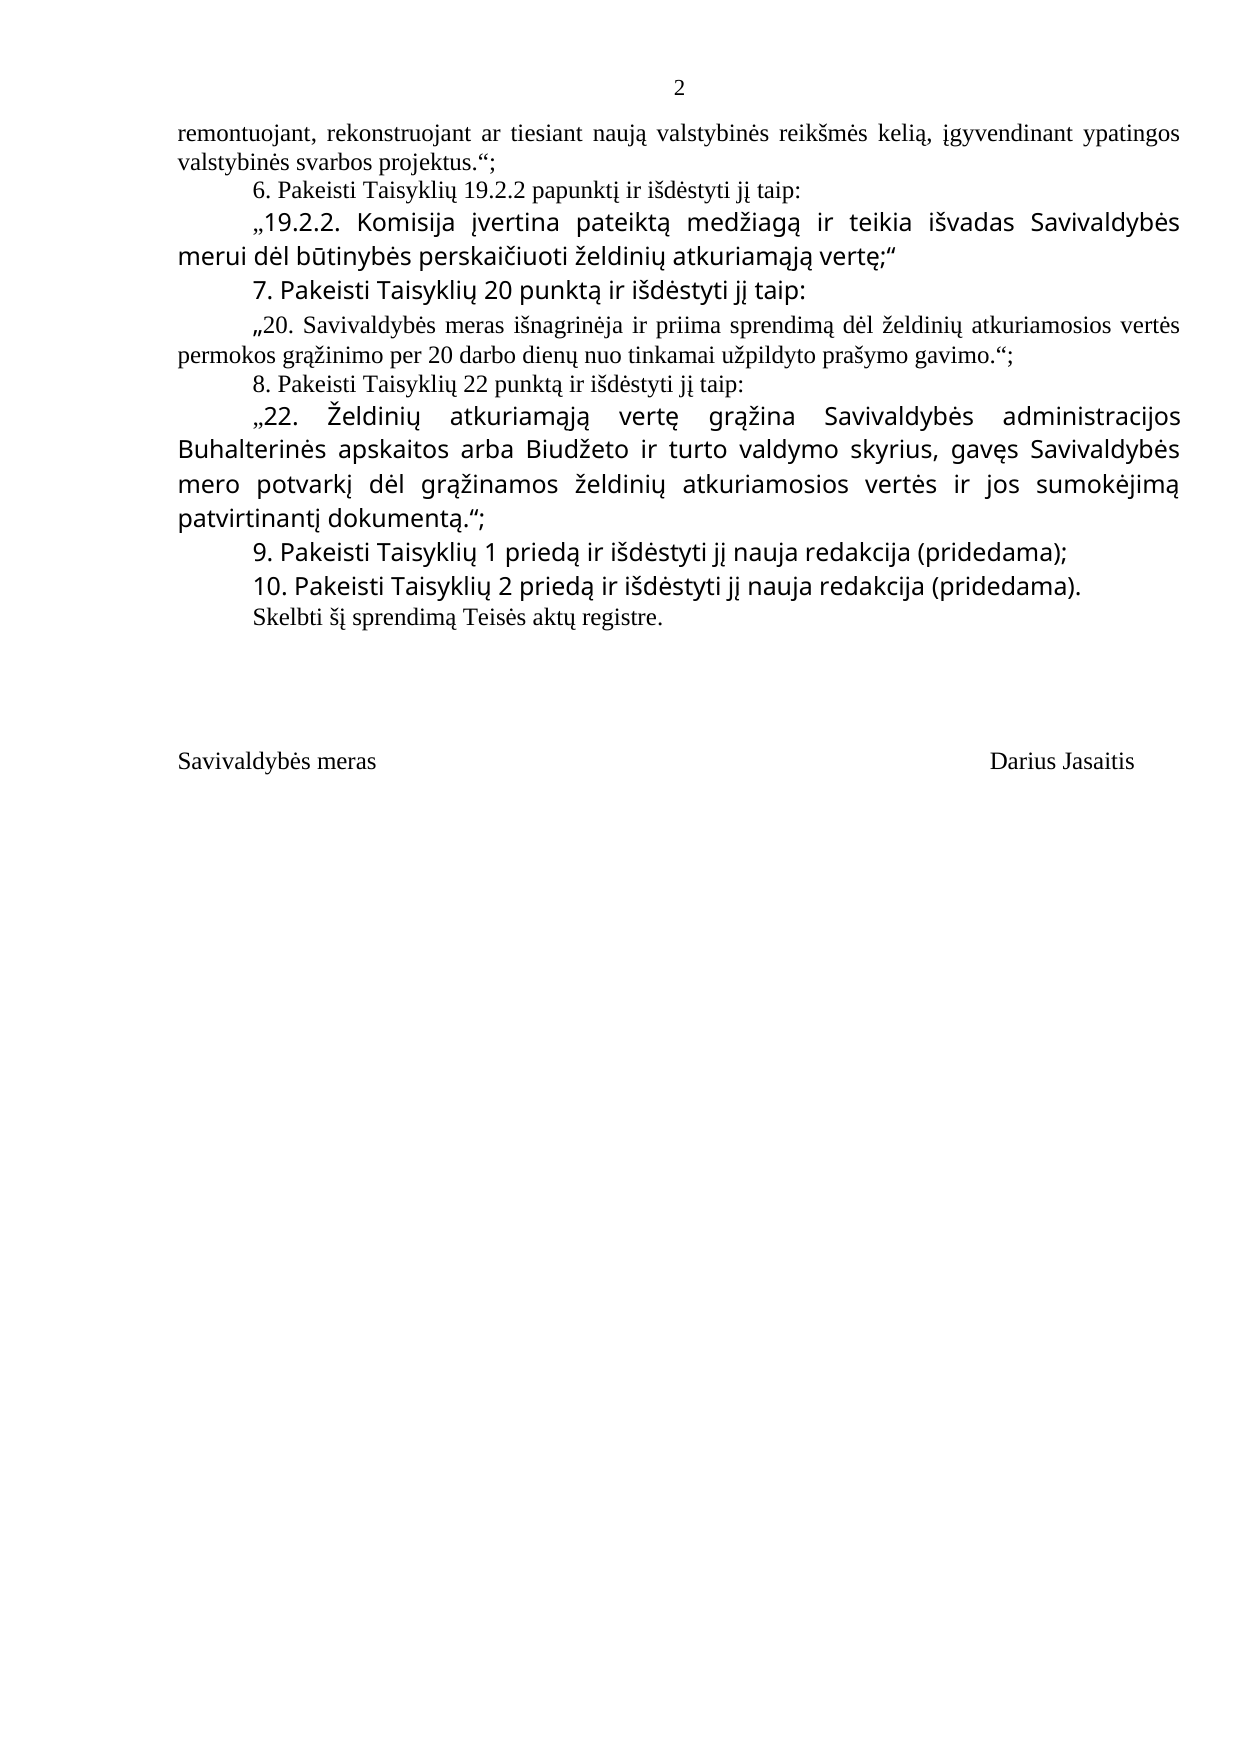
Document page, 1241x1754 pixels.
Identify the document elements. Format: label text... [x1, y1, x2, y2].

subtitle Savivaldybės meras Darius Jasaitis [177, 746, 1181, 775]
text remontuojant, rekonstruojant ar tiesiant naują valstybinės reikšmės kelią, įgyvendinant ypatingos valstybinės svarbos projektus.“; [177, 118, 1181, 176]
text 8. Pakeisti Taisyklių 22 punktą ir išdėstyti jį taip: [177, 369, 1181, 398]
text 9. Pakeisti Taisyklių 1 priedą ir išdėstyti jį nauja redakcija (pridedama); [177, 534, 1181, 568]
text „20. Savivaldybės meras išnagrinėja ir priima sprendimą dėl želdinių atkuriamosios vertės permokos grąžinimo per 20 darbo dienų nuo tinkamai užpildyto prašymo gavimo.“; [177, 307, 1181, 369]
text „19.2.2. Komisija įvertina pateiktą medžiagą ir teikia išvadas Savivaldybės merui dėl būtinybės perskaičiuoti želdinių atkuriamąją vertę;“ [177, 204, 1181, 272]
text „22. Želdinių atkuriamąją vertę grąžina Savivaldybės administracijos Buhalterinės apskaitos arba Biudžeto ir turto valdymo skyrius, gavęs Savivaldybės mero potvarkį dėl grąžinamos želdinių atkuriamosios vertės ir jos sumokėjimą patvirtinantį dokumentą.“; [177, 398, 1181, 534]
text 7. Pakeisti Taisyklių 20 punktą ir išdėstyti jį taip: [177, 272, 1181, 307]
text 6. Pakeisti Taisyklių 19.2.2 papunktį ir išdėstyti jį taip: [177, 176, 1181, 204]
text Skelbti šį sprendimą Teisės aktų registre. [177, 602, 1181, 631]
text 10. Pakeisti Taisyklių 2 priedą ir išdėstyti jį nauja redakcija (pridedama). [177, 568, 1181, 602]
